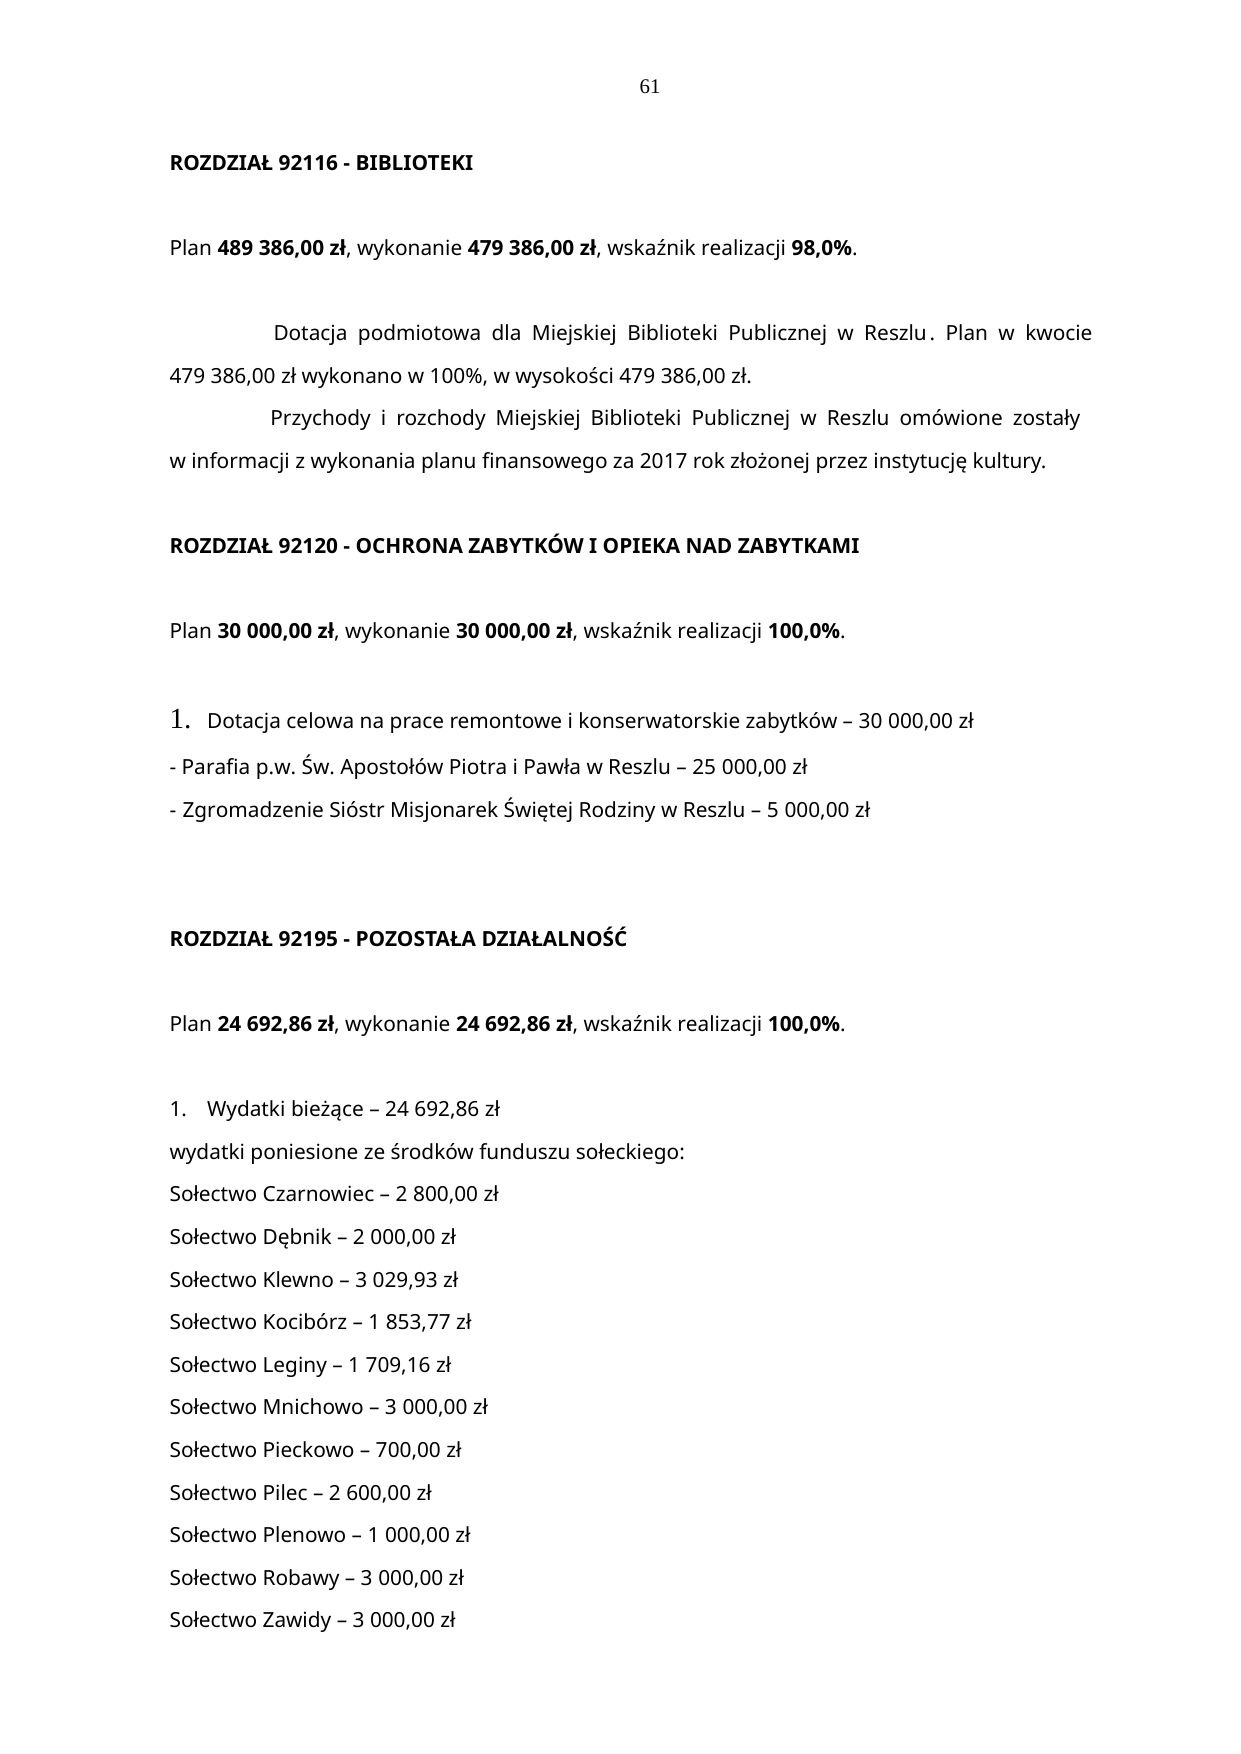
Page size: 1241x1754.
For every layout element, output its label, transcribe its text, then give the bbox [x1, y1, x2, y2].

text - Zgromadzenie Sióstr Misjonarek Świętej Rodziny w Reszlu – 5 000,00 zł [169, 794, 1092, 824]
text Sołectwo Leginy – 1 709,16 zł [169, 1350, 1092, 1378]
text Sołectwo Pilec – 2 600,00 zł [169, 1478, 1092, 1506]
text Dotacja podmiotowa dla Miejskiej Biblioteki Publicznej w Reszlu. Plan w kwocie 479 386,00 zł wykonano w 100%, w wysokości 479 386,00 zł. [169, 318, 1092, 389]
text Sołectwo Kocibórz – 1 853,77 zł [169, 1307, 1092, 1336]
text Przychody i rozchody Miejskiej Biblioteki Publicznej w Reszlu omówione zostały w informacji z wykonania planu finansowego za 2017 rok złożonej przez instytucję kultury. [169, 403, 1092, 474]
text Sołectwo Czarnowiec – 2 800,00 zł [169, 1179, 1092, 1208]
text - Parafia p.w. Św. Apostołów Piotra i Pawła w Reszlu – 25 000,00 zł [169, 752, 1092, 780]
text Sołectwo Zawidy – 3 000,00 zł [169, 1606, 1092, 1634]
text Sołectwo Dębnik – 2 000,00 zł [169, 1222, 1092, 1251]
text Sołectwo Mnichowo – 3 000,00 zł [169, 1392, 1092, 1421]
text Sołectwo Plenowo – 1 000,00 zł [169, 1520, 1092, 1549]
text Sołectwo Pieckowo – 700,00 zł [169, 1435, 1092, 1463]
list Wydatki bieżące – 24 692,86 zł [169, 1094, 1092, 1123]
text ROZDZIAŁ 92116 - BIBLIOTEKI [169, 148, 1092, 176]
text Sołectwo Klewno – 3 029,93 zł [169, 1265, 1092, 1293]
text Plan 30 000,00 zł, wykonanie 30 000,00 zł, wskaźnik realizacji 100,0%. [169, 616, 1092, 645]
text wydatki poniesione ze środków funduszu sołeckiego: [169, 1137, 1092, 1165]
text Sołectwo Robawy – 3 000,00 zł [169, 1563, 1092, 1591]
text Plan 24 692,86 zł, wykonanie 24 692,86 zł, wskaźnik realizacji 100,0%. [169, 1009, 1092, 1037]
list Dotacja celowa na prace remontowe i konserwatorskie zabytków – 30 000,00 zł [169, 702, 1092, 735]
text ROZDZIAŁ 92195 - POZOSTAŁA DZIAŁALNOŚĆ [169, 924, 1092, 952]
text Plan 489 386,00 zł, wykonanie 479 386,00 zł, wskaźnik realizacji 98,0%. [169, 233, 1092, 261]
text ROZDZIAŁ 92120 - OCHRONA ZABYTKÓW I OPIEKA NAD ZABYTKAMI [169, 531, 1092, 559]
